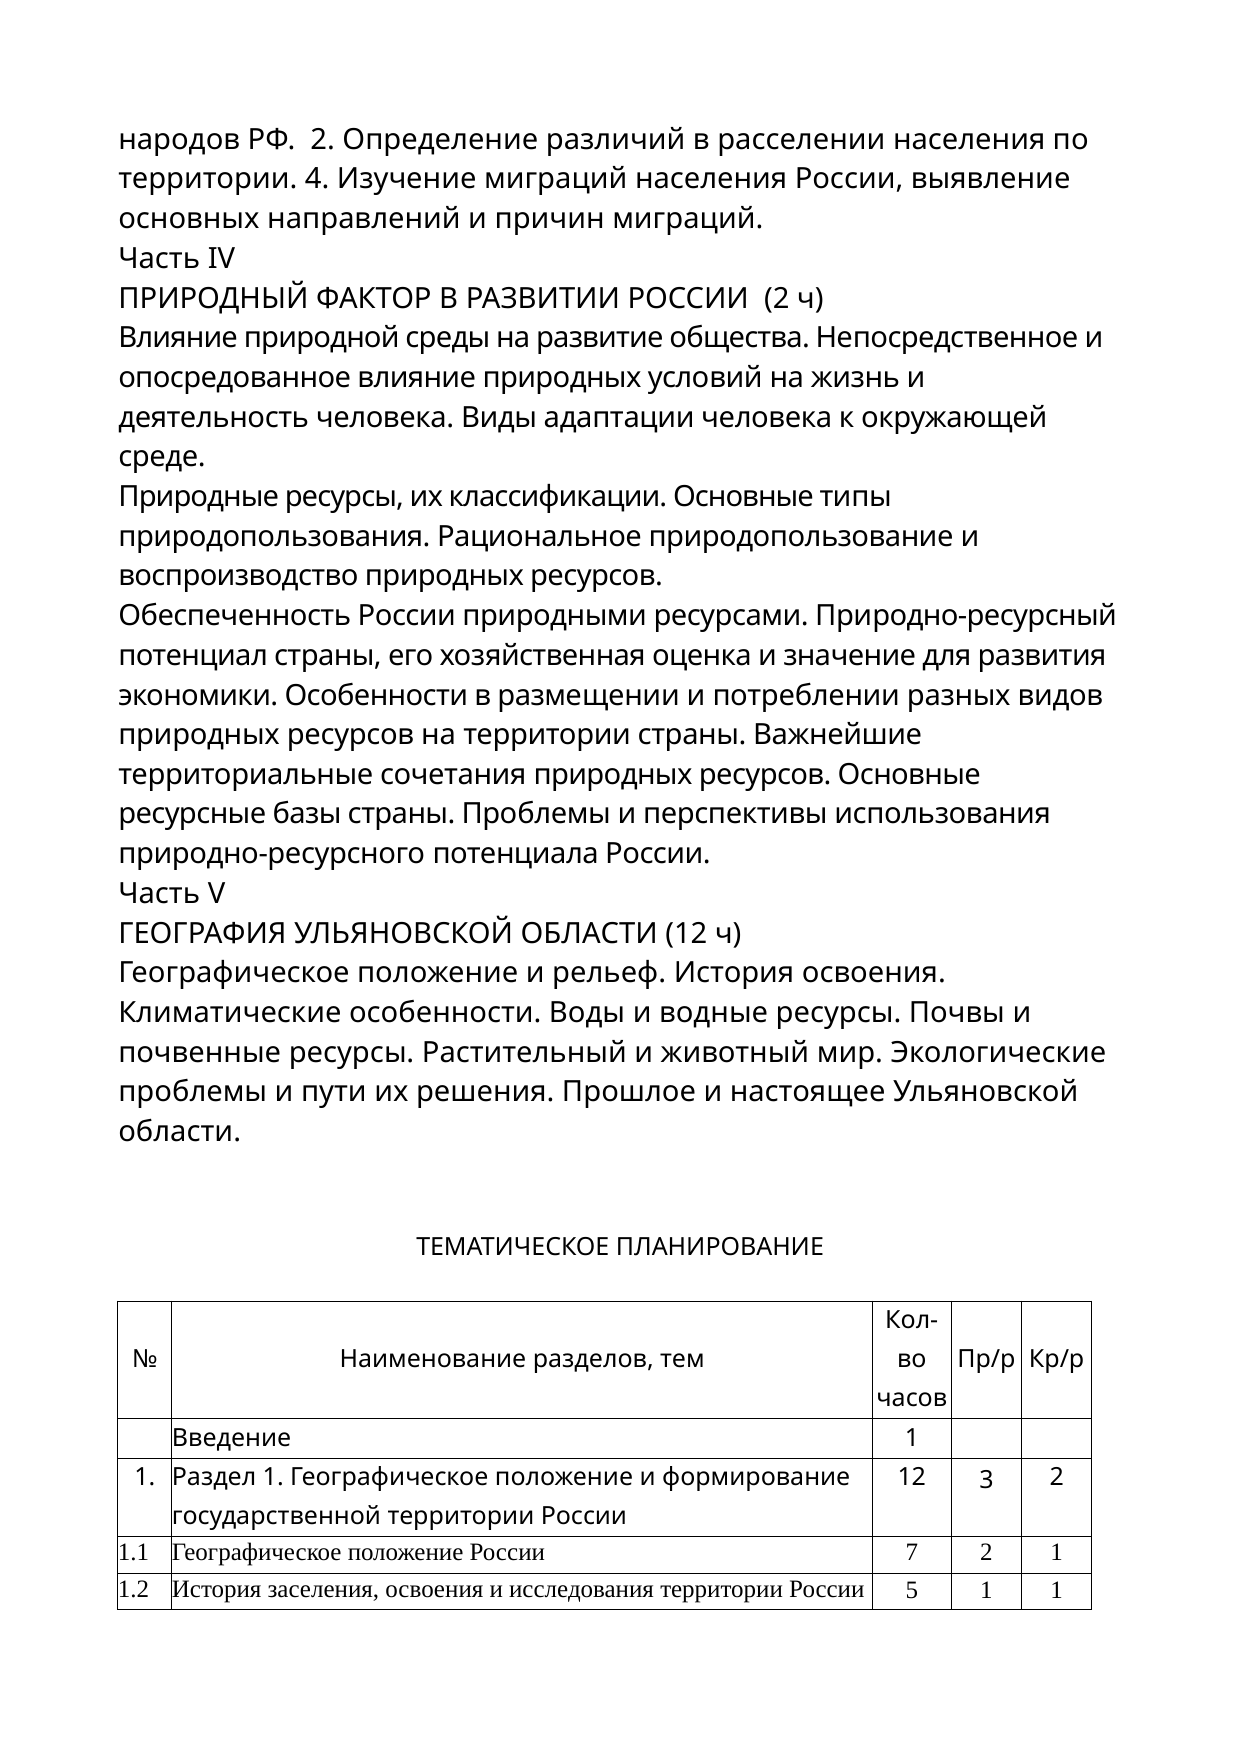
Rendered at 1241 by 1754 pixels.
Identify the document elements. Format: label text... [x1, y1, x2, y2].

table_header Кр/р [1022, 1302, 1091, 1418]
table_cell [118, 1419, 171, 1458]
text народов РФ. 2. Определение различий в расселении населения по территории. 4. Изучение миграций населения России, выявление основных направлений и причин миграций. [118, 118, 1122, 237]
table_cell 3 [952, 1459, 1021, 1536]
table_cell 1 [1022, 1574, 1091, 1609]
table_cell [1022, 1419, 1091, 1458]
table_cell 1 [952, 1574, 1021, 1609]
table_cell 1.2 [118, 1574, 171, 1609]
table_cell Раздел 1. Географическое положение и формирование государственной территории России [172, 1459, 872, 1536]
table_cell Географическое положение России [172, 1537, 872, 1573]
table_header № [118, 1302, 171, 1418]
table_cell 1. [118, 1459, 171, 1536]
text Обеспеченность России природными ресурсами. Природно-ресурсный потенциал страны, его хозяйственная оценка и значение для развития экономики. Особенности в размещении и потреблении разных видов природных ресурсов на территории страны. Важнейшие территориальные сочетания природных ресурсов. Основные ресурсные базы страны. Проблемы и перспективы использования природно-ресурсного потенциала России. [118, 594, 1122, 872]
table_cell 1.1 [118, 1537, 171, 1573]
text Природные ресурсы, их классификации. Основные типы природопользования. Рациональное природопользование и воспроизводство природных ресурсов. [118, 475, 1122, 594]
table_cell 2 [1022, 1459, 1091, 1536]
table_header Пр/р [952, 1302, 1021, 1418]
table_cell Введение [172, 1419, 872, 1458]
table_cell 1 [873, 1419, 951, 1458]
text ТЕМАТИЧЕСКОЕ ПЛАНИРОВАНИЕ [118, 1228, 1122, 1262]
table_cell [952, 1419, 1021, 1458]
text Географическое положение и рельеф. История освоения. Климатические особенности. Воды и водные ресурсы. Почвы и почвенные ресурсы. Растительный и животный мир. Экологические проблемы и пути их решения. Прошлое и настоящее Ульяновской области. [118, 952, 1122, 1150]
table_header Кол-во часов [873, 1302, 951, 1418]
table_header Наименование разделов, тем [172, 1302, 872, 1418]
text Часть IV [118, 237, 1122, 277]
table_cell 5 [873, 1574, 951, 1609]
table_cell 7 [873, 1537, 951, 1573]
table_cell 12 [873, 1459, 951, 1536]
text ГЕОГРАФИЯ УЛЬЯНОВСКОЙ ОБЛАСТИ (12 ч) [118, 912, 1122, 952]
text Влияние природной среды на развитие общества. Непосредственное и опосредованное влияние природных условий на жизнь и деятельность человека. Виды адаптации человека к окружающей среде. [118, 317, 1122, 475]
table_cell История заселения, освоения и исследования территории России [172, 1574, 872, 1609]
text Часть V [118, 872, 1122, 912]
text ПРИРОДНЫЙ ФАКТОР В РАЗВИТИИ РОССИИ (2 ч) [118, 277, 1122, 317]
table_cell 2 [952, 1537, 1021, 1573]
table_cell 1 [1022, 1537, 1091, 1573]
